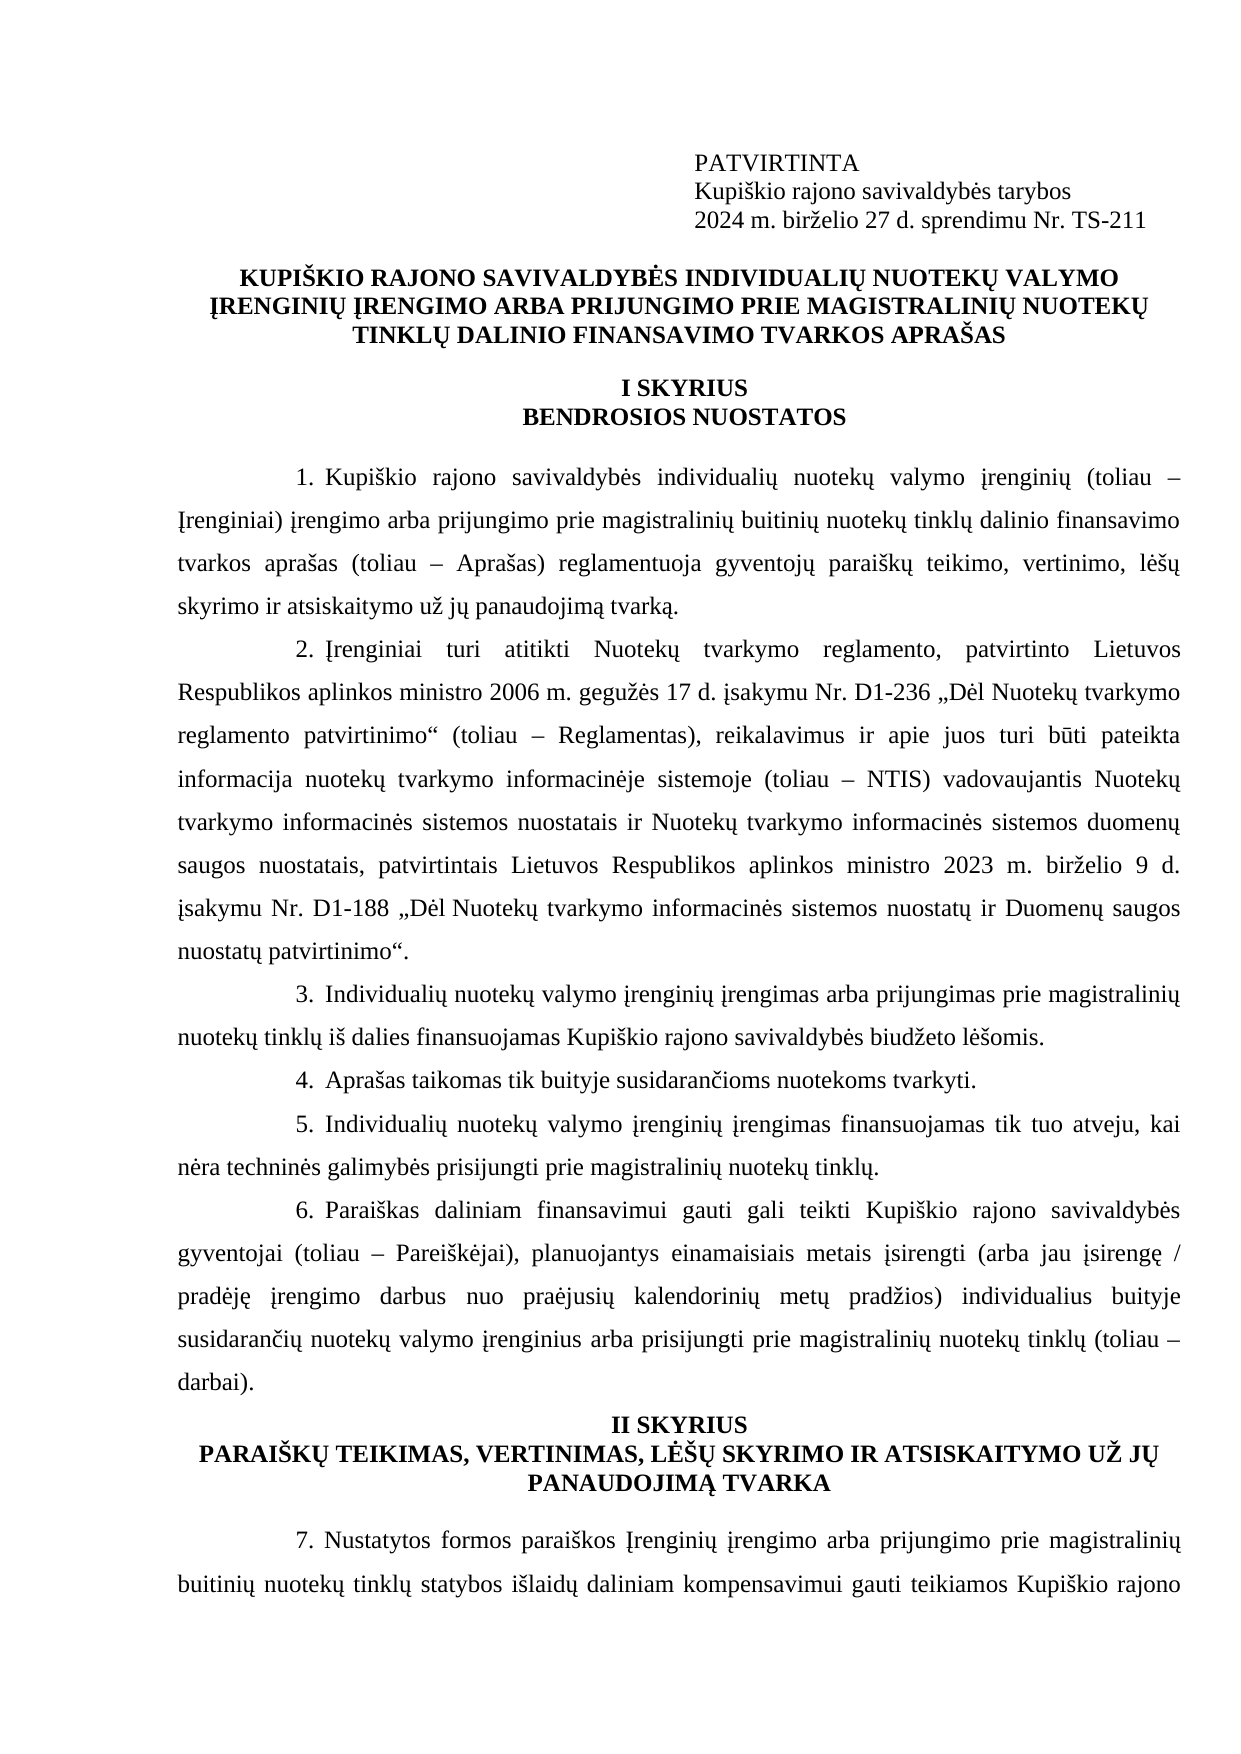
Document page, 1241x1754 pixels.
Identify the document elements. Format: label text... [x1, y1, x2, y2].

subtitle 2. Įrenginiai turi atitikti Nuotekų tvarkymo reglamento, patvirtinto Lietuvos Respublikos aplinkos ministro 2006 m. gegužės 17 d. įsakymu Nr. D1-236 „Dėl Nuotekų tvarkymo reglamento patvirtinimo“ (toliau – Reglamentas), reikalavimus ir apie juos turi būti pateikta informacija nuotekų tvarkymo informacinėje sistemoje (toliau – NTIS) vadovaujantis Nuotekų tvarkymo informacinės sistemos nuostatais ir Nuotekų tvarkymo informacinės sistemos duomenų saugos nuostatais, patvirtintais Lietuvos Respublikos aplinkos ministro 2023 m. birželio 9 d. įsakymu Nr. D1-188 „Dėl Nuotekų tvarkymo informacinės sistemos nuostatų ir Duomenų saugos nuostatų patvirtinimo“. [177, 634, 1181, 965]
text PARAIŠKŲ TEIKIMAS, VERTINIMAS, LĖŠŲ SKYRIMO IR ATSISKAITYMO UŽ JŲ PANAUDOJIMĄ TVARKA [177, 1439, 1181, 1497]
subtitle 5. Individualių nuotekų valymo įrenginių įrengimas finansuojamas tik tuo atveju, kai nėra techninės galimybės prisijungti prie magistralinių nuotekų tinklų. [177, 1109, 1181, 1181]
subtitle 6. Paraiškas daliniam finansavimui gauti gali teikti Kupiškio rajono savivaldybės gyventojai (toliau – Pareiškėjai), planuojantys einamaisiais metais įsirengti (arba jau įsirengę / pradėję įrengimo darbus nuo praėjusių kalendorinių metų pradžios) individualius buityje susidarančių nuotekų valymo įrenginius arba prisijungti prie magistralinių nuotekų tinklų (toliau – darbai). [177, 1195, 1181, 1396]
subtitle 1. Kupiškio rajono savivaldybės individualių nuotekų valymo įrenginių (toliau – Įrenginiai) įrengimo arba prijungimo prie magistralinių buitinių nuotekų tinklų dalinio finansavimo tvarkos aprašas (toliau – Aprašas) reglamentuoja gyventojų paraiškų teikimo, vertinimo, lėšų skyrimo ir atsiskaitymo už jų panaudojimą tvarką. [177, 462, 1181, 620]
subtitle 4. Aprašas taikomas tik buityje susidarančioms nuotekoms tvarkyti. [177, 1066, 1181, 1094]
text 2024 m. birželio 27 d. sprendimu Nr. TS-211 [650, 205, 1174, 234]
subtitle I SKYRIUS [177, 373, 1191, 402]
subtitle KUPIŠKIO RAJONO SAVIVALDYBĖS individualiŲ nuotekų valymo įrenginiŲ ĮRENGIMO ARBA PRIJUNGIMO PRIE MAGISTRALINIŲ NUOTEKŲ TINKLŲ DALINIO FINANSAVIMO TVARKOS aprašAS [177, 263, 1181, 349]
text PATVIRTINTA [650, 148, 1174, 176]
subtitle BENDROSIOS NUOSTATOS [177, 402, 1191, 430]
subtitle 3. Individualių nuotekų valymo įrenginių įrengimas arba prijungimas prie magistralinių nuotekų tinklų iš dalies finansuojamas Kupiškio rajono savivaldybės biudžeto lėšomis. [177, 979, 1181, 1051]
text Kupiškio rajono savivaldybės tarybos [650, 176, 1174, 205]
text 7. Nustatytos formos paraiškos Įrenginių įrengimo arba prijungimo prie magistralinių buitinių nuotekų tinklų statybos išlaidų daliniam kompensavimui gauti teikiamos Kupiškio rajono [177, 1526, 1181, 1597]
text II SKYRIUS [177, 1411, 1181, 1439]
